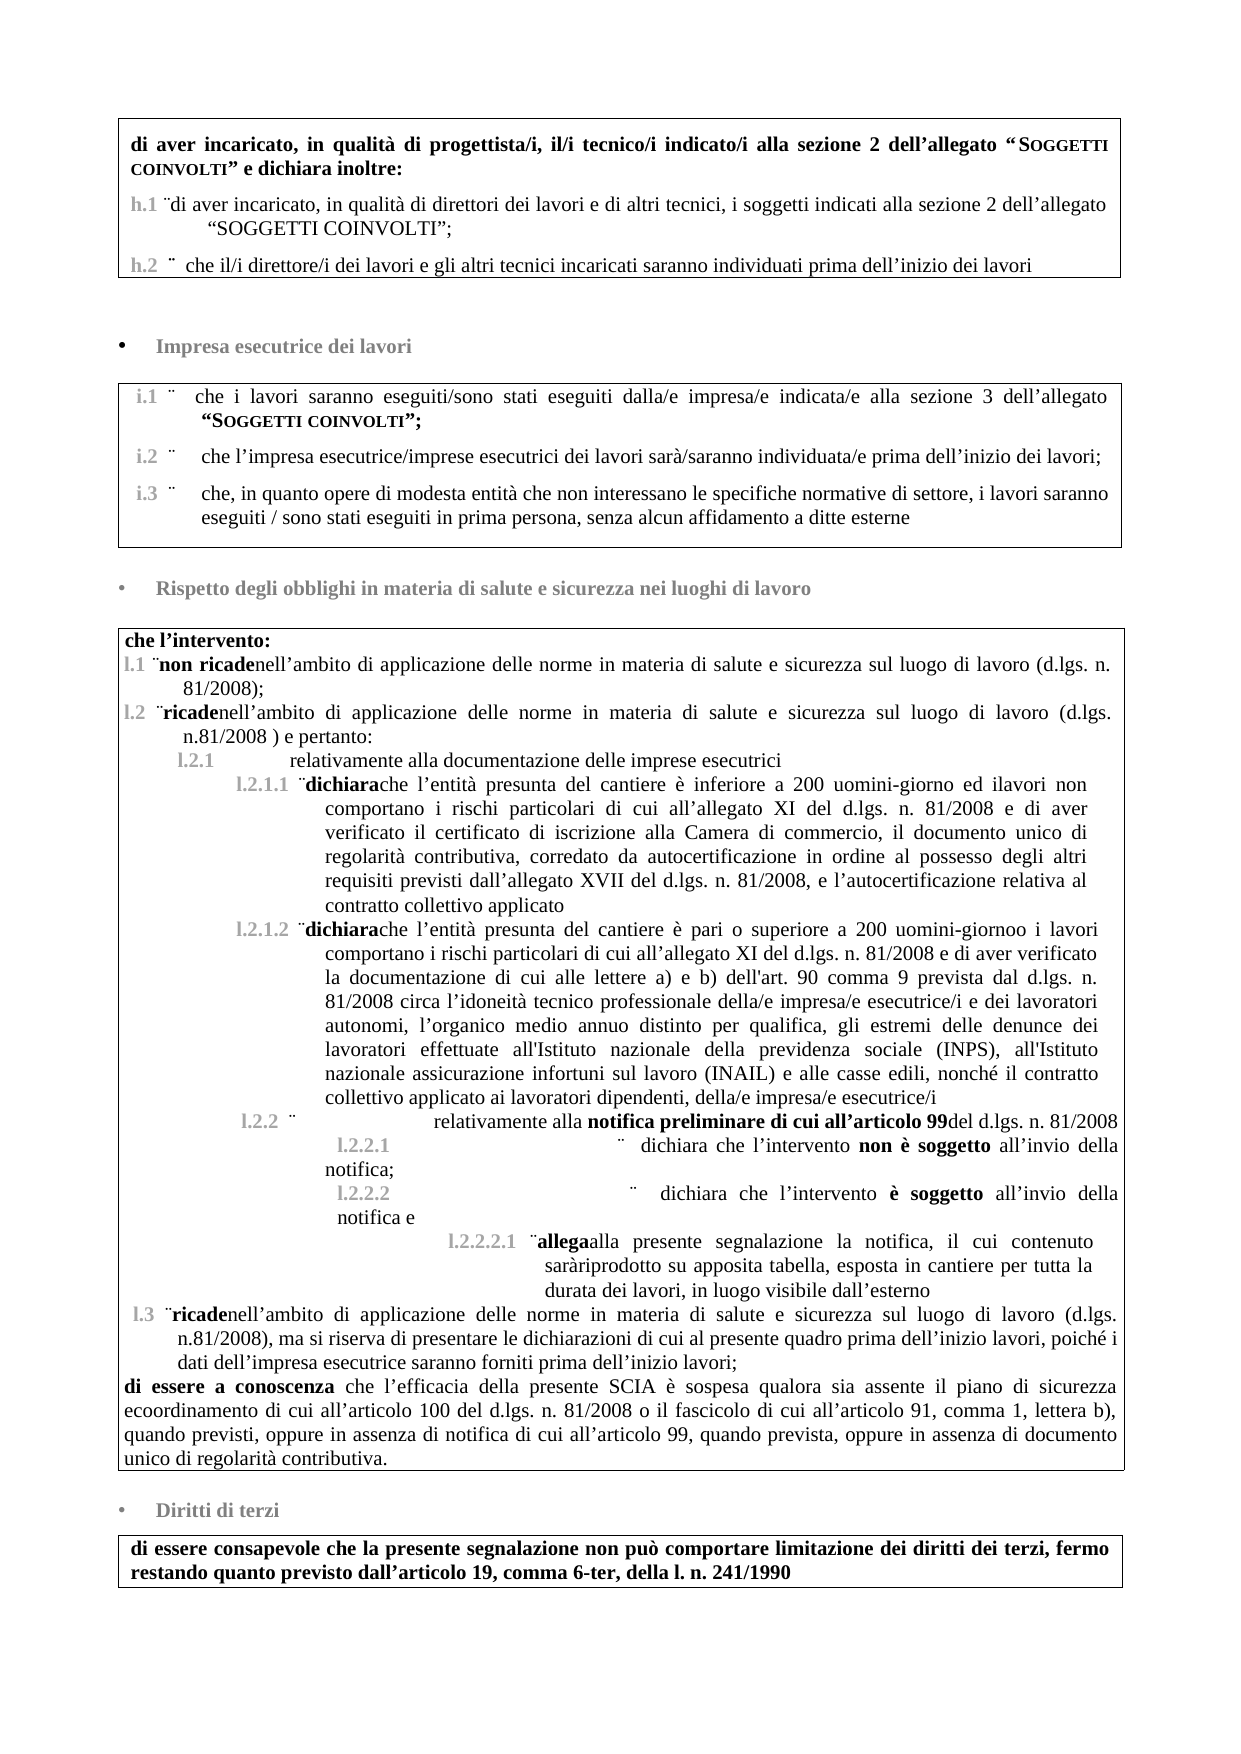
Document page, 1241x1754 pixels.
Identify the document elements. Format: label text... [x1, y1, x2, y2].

list Diritti di terzi [118, 1498, 1122, 1522]
table_header i.1 ¨ che i lavori saranno eseguiti/sono stati eseguiti dalla/e impresa/e indicata/e alla sezione 3 dell’allegato “Soggetti coinvolti”; i.2 ¨ che l’impresa esecutrice/imprese esecutrici dei lavori sarà/saranno individuata/e prima dell’inizio dei lavori; i.3 ¨ che, in quanto opere di modesta entità che non interessano le specifiche normative di settore, i lavori saranno eseguiti / sono stati eseguiti in prima persona, senza alcun affidamento a ditte esterne [119, 384, 1121, 547]
list Impresa esecutrice dei lavori [81, 334, 1122, 358]
table_header di essere consapevole che la presente segnalazione non può comportare limitazione dei diritti dei terzi, fermo restando quanto previsto dall’articolo 19, comma 6-ter, della l. n. 241/1990 [119, 1536, 1122, 1587]
table_header che l’intervento: l.1 ¨non ricadenell’ambito di applicazione delle norme in materia di salute e sicurezza sul luogo di lavoro (d.lgs. n. 81/2008); l.2 ¨ricadenell’ambito di applicazione delle norme in materia di salute e sicurezza sul luogo di lavoro (d.lgs. n.81/2008 ) e pertanto: l.2.1 relativamente alla documentazione delle imprese esecutrici l.2.1.1 ¨dichiarache l’entità presunta del cantiere è inferiore a 200 uomini-giorno ed ilavori non comportano i rischi particolari di cui all’allegato XI del d.lgs. n. 81/2008 e di aver verificato il certificato di iscrizione alla Camera di commercio, il documento unico di regolarità contributiva, corredato da autocertificazione in ordine al possesso degli altri requisiti previsti dall’allegato XVII del d.lgs. n. 81/2008, e l’autocertificazione relativa al contratto collettivo applicato l.2.1.2 ¨dichiarache l’entità presunta del cantiere è pari o superiore a 200 uomini-giornoo i lavori comportano i rischi particolari di cui all’allegato XI del d.lgs. n. 81/2008 e di aver verificato la documentazione di cui alle lettere a) e b) dell'art. 90 comma 9 prevista dal d.lgs. n. 81/2008 circa l’idoneità tecnico professionale della/e impresa/e esecutrice/i e dei lavoratori autonomi, l’organico medio annuo distinto per qualifica, gli estremi delle denunce dei lavoratori effettuate all'Istituto nazionale della previdenza sociale (INPS), all'Istituto nazionale assicurazione infortuni sul lavoro (INAIL) e alle casse edili, nonché il contratto collettivo applicato ai lavoratori dipendenti, della/e impresa/e esecutrice/i l.2.2 ¨ relativamente alla notifica preliminare di cui all’articolo 99del d.lgs. n. 81/2008 l.2.2.1 ¨ dichiara che l’intervento non è soggetto all’invio della notifica; l.2.2.2 ¨ dichiara che l’intervento è soggetto all’invio della notifica e l.2.2.2.1 ¨allegaalla presente segnalazione la notifica, il cui contenuto saràriprodotto su apposita tabella, esposta in cantiere per tutta la durata dei lavori, in luogo visibile dall’esterno l.3 ¨ricadenell’ambito di applicazione delle norme in materia di salute e sicurezza sul luogo di lavoro (d.lgs. n.81/2008), ma si riserva di presentare le dichiarazioni di cui al presente quadro prima dell’inizio lavori, poiché i dati dell’impresa esecutrice saranno forniti prima dell’inizio lavori; di essere a conoscenza che l’efficacia della presente SCIA è sospesa qualora sia assente il piano di sicurezza ecoordinamento di cui all’articolo 100 del d.lgs. n. 81/2008 o il fascicolo di cui all’articolo 91, comma 1, lettera b), quando previsti, oppure in assenza di notifica di cui all’articolo 99, quando prevista, oppure in assenza di documento unico di regolarità contributiva. [119, 629, 1124, 1470]
table_header di aver incaricato, in qualità di progettista/i, il/i tecnico/i indicato/i alla sezione 2 dell’allegato “Soggetti coinvolti” e dichiara inoltre: h.1 ¨di aver incaricato, in qualità di direttori dei lavori e di altri tecnici, i soggetti indicati alla sezione 2 dell’allegato “SOGGETTI COINVOLTI”; h.2 ¨ che il/i direttore/i dei lavori e gli altri tecnici incaricati saranno individuati prima dell’inizio dei lavori [119, 119, 1120, 277]
list Rispetto degli obblighi in materia di salute e sicurezza nei luoghi di lavoro [81, 576, 1122, 600]
